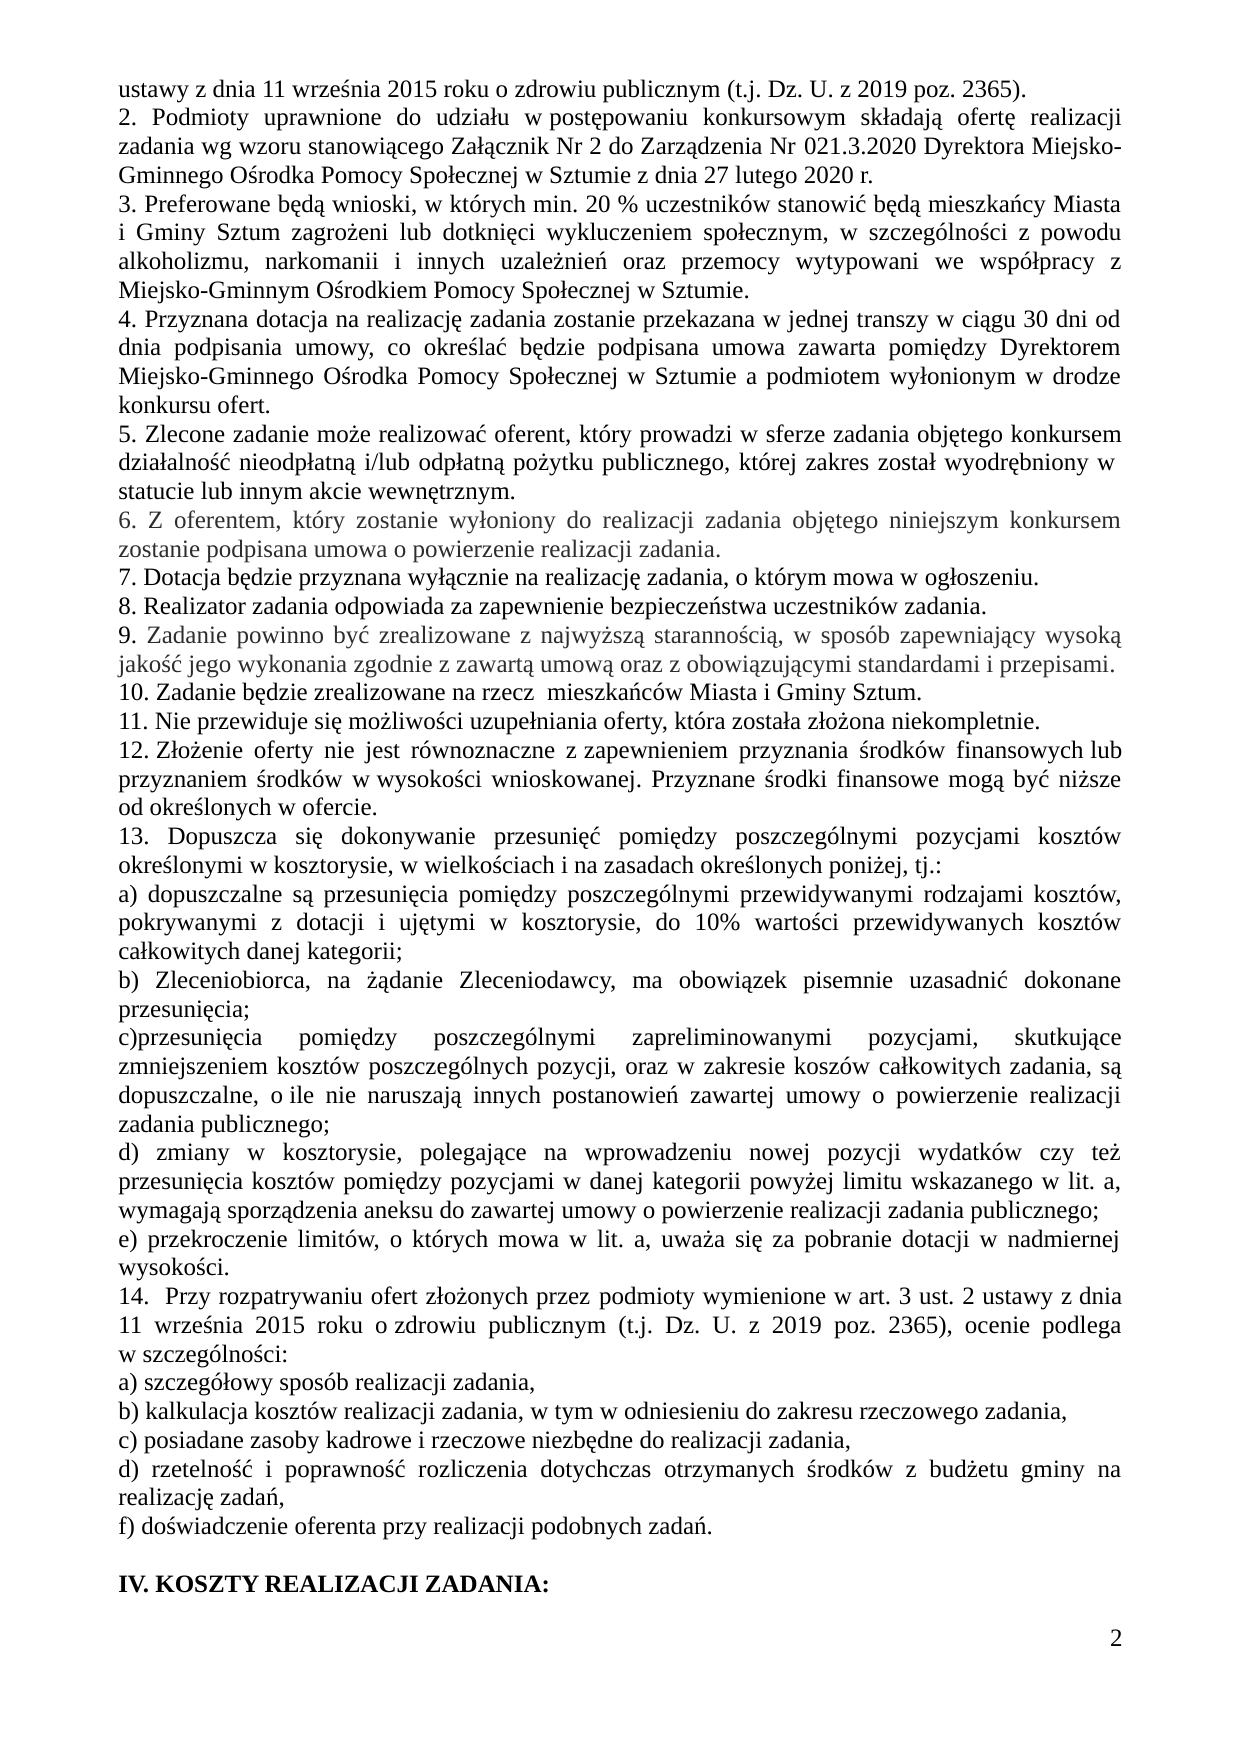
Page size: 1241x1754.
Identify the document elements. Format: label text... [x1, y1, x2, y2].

text c)przesunięcia pomiędzy poszczególnymi zapreliminowanymi pozycjami, skutkujące zmniejszeniem kosztów poszczególnych pozycji, oraz w zakresie koszów całkowitych zadania, są dopuszczalne, o ile nie naruszają innych postanowień zawartej umowy o powierzenie realizacji zadania publicznego; [118, 1022, 1122, 1137]
text 14. Przy rozpatrywaniu ofert złożonych przez podmioty wymienione w art. 3 ust. 2 ustawy z dnia 11 września 2015 roku o zdrowiu publicznym (t.j. Dz. U. z 2019 poz. 2365), ocenie podlega w szczególności: [118, 1281, 1122, 1367]
text 10. Zadanie będzie zrealizowane na rzecz mieszkańców Miasta i Gminy Sztum. [118, 677, 1122, 706]
text a) dopuszczalne są przesunięcia pomiędzy poszczególnymi przewidywanymi rodzajami kosztów, pokrywanymi z dotacji i ujętymi w kosztorysie, do 10% wartości przewidywanych kosztów całkowitych danej kategorii; [118, 879, 1122, 965]
text 2. Podmioty uprawnione do udziału w postępowaniu konkursowym składają ofertę realizacji zadania wg wzoru stanowiącego Załącznik Nr 2 do Zarządzenia Nr 021.3.2020 Dyrektora Miejsko-Gminnego Ośrodka Pomocy Społecznej w Sztumie z dnia 27 lutego 2020 r. [118, 102, 1122, 189]
text 11. Nie przewiduje się możliwości uzupełniania oferty, która została złożona niekompletnie. [118, 706, 1122, 735]
text e) przekroczenie limitów, o których mowa w lit. a, uważa się za pobranie dotacji w nadmiernej wysokości. [118, 1224, 1122, 1281]
text c) posiadane zasoby kadrowe i rzeczowe niezbędne do realizacji zadania, [118, 1425, 1122, 1454]
text 12. Złożenie oferty nie jest równoznaczne z zapewnieniem przyznania środków finansowych lub przyznaniem środków w wysokości wnioskowanej. Przyznane środki finansowe mogą być niższe od określonych w ofercie. [118, 735, 1122, 821]
text a) szczegółowy sposób realizacji zadania, [118, 1367, 1122, 1396]
text b) Zleceniobiorca, na żądanie Zleceniodawcy, ma obowiązek pisemnie uzasadnić dokonane przesunięcia; [118, 965, 1122, 1022]
text 4. Przyznana dotacja na realizację zadania zostanie przekazana w jednej transzy w ciągu 30 dni od dnia podpisania umowy, co określać będzie podpisana umowa zawarta pomiędzy Dyrektorem Miejsko-Gminnego Ośrodka Pomocy Społecznej w Sztumie a podmiotem wyłonionym w drodze konkursu ofert. [118, 304, 1122, 419]
text ustawy z dnia 11 września 2015 roku o zdrowiu publicznym (t.j. Dz. U. z 2019 poz. 2365). [118, 74, 1122, 102]
text 5. Zlecone zadanie może realizować oferent, który prowadzi w sferze zadania objętego konkursem działalność nieodpłatną i/lub odpłatną pożytku publicznego, której zakres został wyodrębniony w statucie lub innym akcie wewnętrznym. [118, 419, 1122, 505]
text 13. Dopuszcza się dokonywanie przesunięć pomiędzy poszczególnymi pozycjami kosztów określonymi w kosztorysie, w wielkościach i na zasadach określonych poniżej, tj.: [118, 821, 1122, 879]
text 8. Realizator zadania odpowiada za zapewnienie bezpieczeństwa uczestników zadania. [118, 591, 1122, 620]
text 6. Z oferentem, który zostanie wyłoniony do realizacji zadania objętego niniejszym konkursem zostanie podpisana umowa o powierzenie realizacji zadania. [118, 505, 1122, 562]
text 7. Dotacja będzie przyznana wyłącznie na realizację zadania, o którym mowa w ogłoszeniu. [118, 562, 1122, 591]
text f) doświadczenie oferenta przy realizacji podobnych zadań. [118, 1511, 1122, 1540]
text 3. Preferowane będą wnioski, w których min. 20 % uczestników stanowić będą mieszkańcy Miasta i Gminy Sztum zagrożeni lub dotknięci wykluczeniem społecznym, w szczególności z powodu alkoholizmu, narkomanii i innych uzależnień oraz przemocy wytypowani we współpracy z Miejsko-Gminnym Ośrodkiem Pomocy Społecznej w Sztumie. [118, 189, 1122, 304]
text b) kalkulacja kosztów realizacji zadania, w tym w odniesieniu do zakresu rzeczowego zadania, [118, 1396, 1122, 1425]
text IV. KOSZTY REALIZACJI ZADANIA: [118, 1569, 1122, 1597]
text d) zmiany w kosztorysie, polegające na wprowadzeniu nowej pozycji wydatków czy też przesunięcia kosztów pomiędzy pozycjami w danej kategorii powyżej limitu wskazanego w lit. a, wymagają sporządzenia aneksu do zawartej umowy o powierzenie realizacji zadania publicznego; [118, 1137, 1122, 1224]
text d) rzetelność i poprawność rozliczenia dotychczas otrzymanych środków z budżetu gminy na realizację zadań, [118, 1454, 1122, 1511]
text 9. Zadanie powinno być zrealizowane z najwyższą starannością, w sposób zapewniający wysoką jakość jego wykonania zgodnie z zawartą umową oraz z obowiązującymi standardami i przepisami. [118, 620, 1122, 677]
